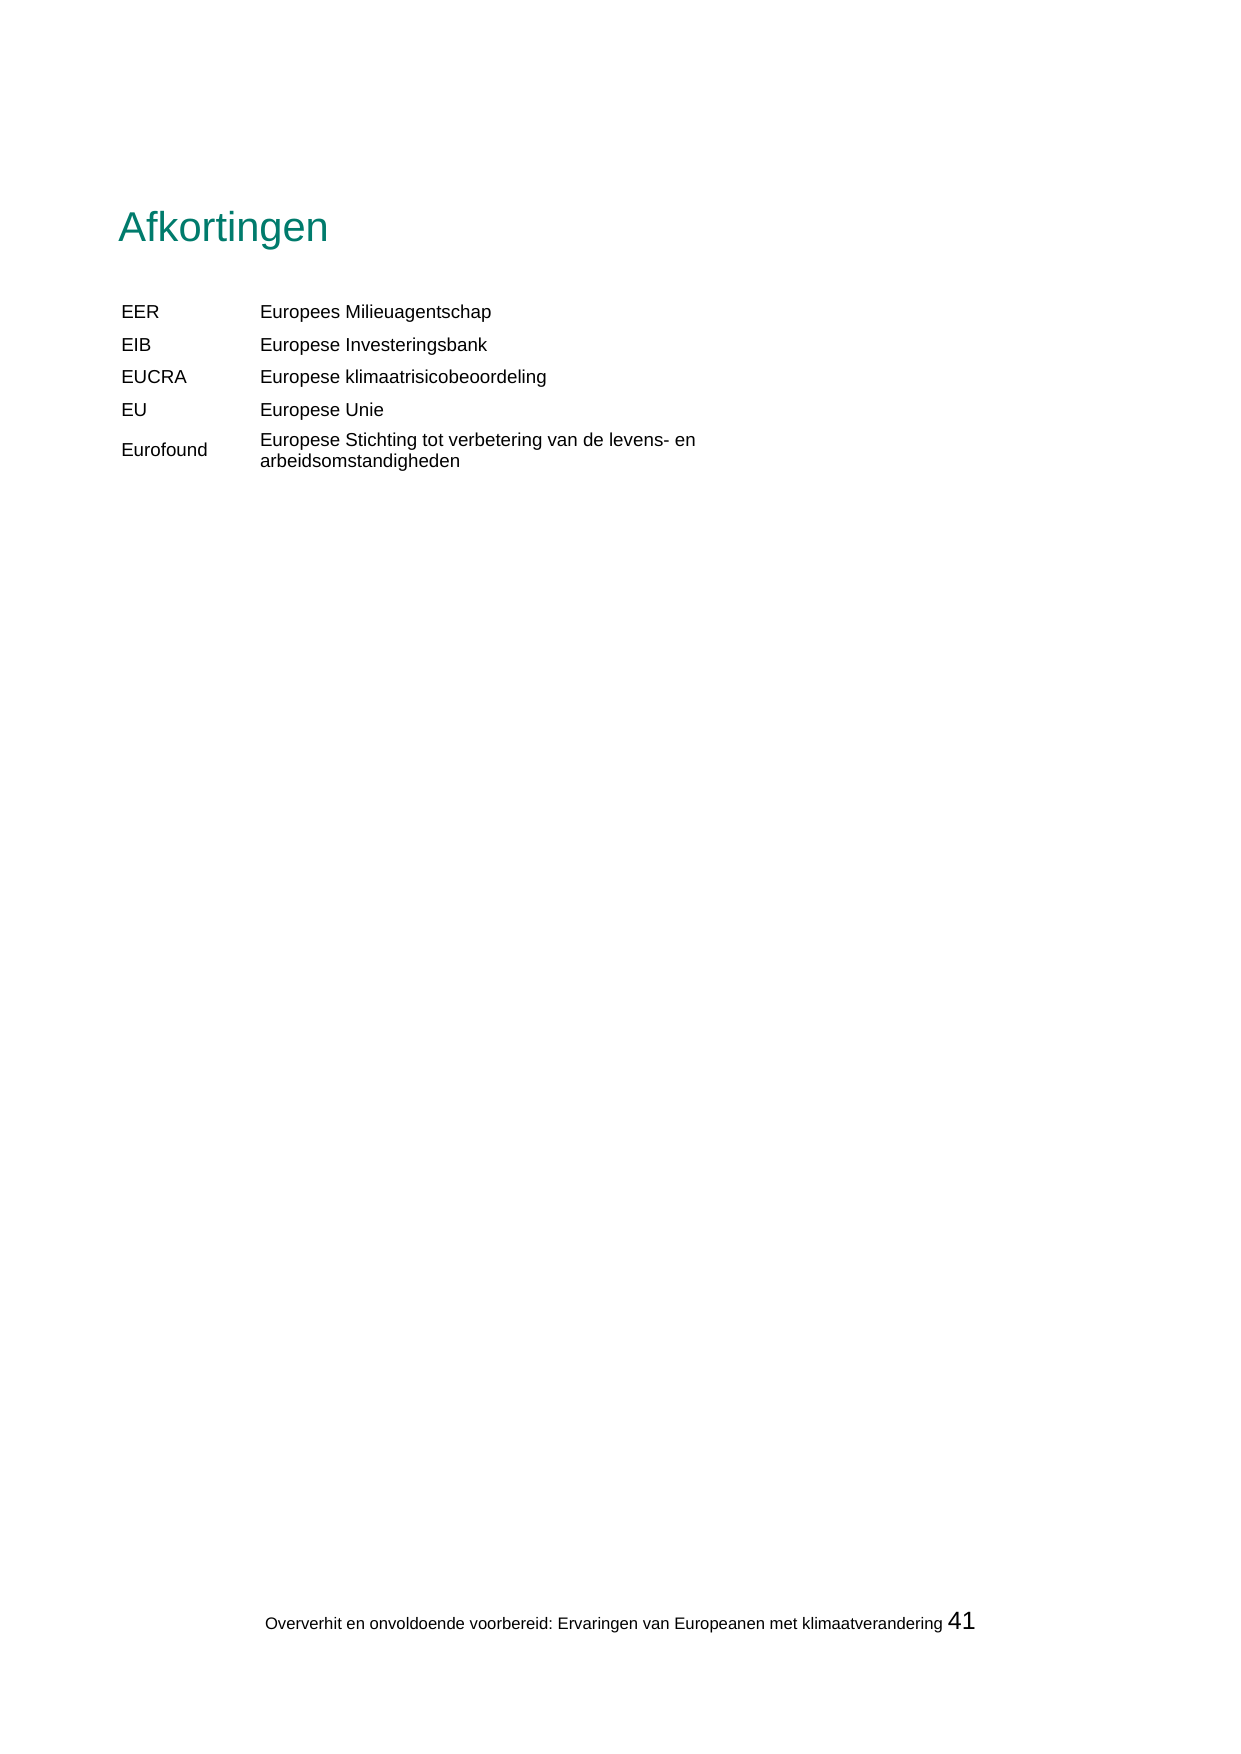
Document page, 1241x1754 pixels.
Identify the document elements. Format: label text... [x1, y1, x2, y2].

table_header Europees Milieuagentschap [257, 296, 802, 328]
subtitle Afkortingen [118, 202, 1122, 250]
table_cell Europese Unie [257, 393, 802, 426]
table_cell Europese Investeringsbank [257, 328, 802, 361]
table_cell Europese Stichting tot verbetering van de levens- en arbeidsomstandigheden [257, 426, 802, 474]
table_cell EIB [118, 328, 257, 361]
table_header EER [118, 296, 257, 328]
table_cell Europese klimaatrisicobeoordeling [257, 361, 802, 393]
table_cell Eurofound [118, 426, 257, 474]
table_cell EU [118, 393, 257, 426]
table_cell EUCRA [118, 361, 257, 393]
